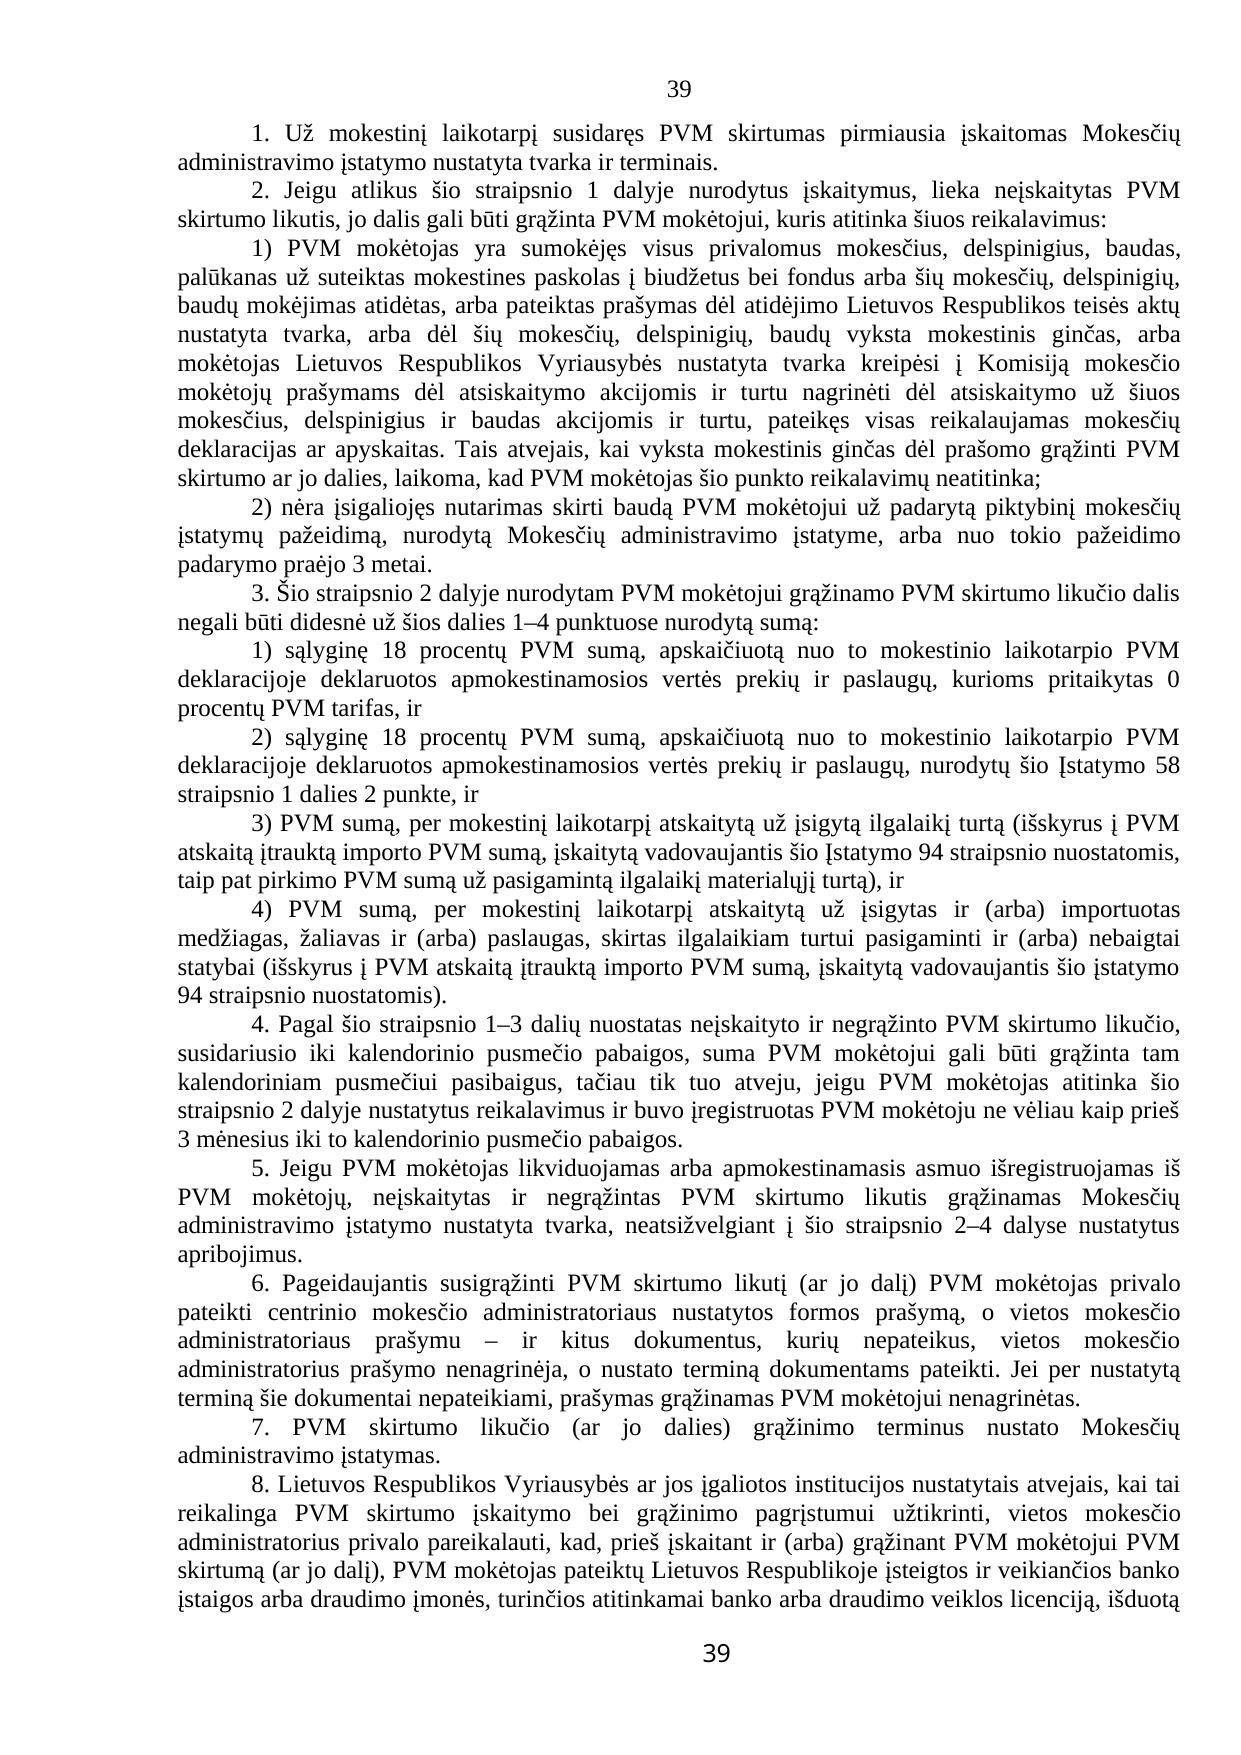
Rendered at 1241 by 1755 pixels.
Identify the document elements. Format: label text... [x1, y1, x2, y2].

text 5. Jeigu PVM mokėtojas likviduojamas arba apmokestinamasis asmuo išregistruojamas iš PVM mokėtojų, neįskaitytas ir negrąžintas PVM skirtumo likutis grąžinamas Mokesčių administravimo įstatymo nustatyta tvarka, neatsižvelgiant į šio straipsnio 2–4 dalyse nustatytus apribojimus. [177, 1153, 1181, 1268]
text 4) PVM sumą, per mokestinį laikotarpį atskaitytą už įsigytas ir (arba) importuotas medžiagas, žaliavas ir (arba) paslaugas, skirtas ilgalaikiam turtui pasigaminti ir (arba) nebaigtai statybai (išskyrus į PVM atskaitą įtrauktą importo PVM sumą, įskaitytą vadovaujantis šio įstatymo 94 straipsnio nuostatomis). [177, 894, 1181, 1009]
text 2) nėra įsigaliojęs nutarimas skirti baudą PVM mokėtojui už padarytą piktybinį mokesčių įstatymų pažeidimą, nurodytą Mokesčių administravimo įstatyme, arba nuo tokio pažeidimo padarymo praėjo 3 metai. [177, 492, 1181, 578]
text 2. Jeigu atlikus šio straipsnio 1 dalyje nurodytus įskaitymus, lieka neįskaitytas PVM skirtumo likutis, jo dalis gali būti grąžinta PVM mokėtojui, kuris atitinka šiuos reikalavimus: [177, 176, 1181, 233]
text 2) sąlyginę 18 procentų PVM sumą, apskaičiuotą nuo to mokestinio laikotarpio PVM deklaracijoje deklaruotos apmokestinamosios vertės prekių ir paslaugų, nurodytų šio Įstatymo 58 straipsnio 1 dalies 2 punkte, ir [177, 722, 1181, 808]
text 3) PVM sumą, per mokestinį laikotarpį atskaitytą už įsigytą ilgalaikį turtą (išskyrus į PVM atskaitą įtrauktą importo PVM sumą, įskaitytą vadovaujantis šio Įstatymo 94 straipsnio nuostatomis, taip pat pirkimo PVM sumą už pasigamintą ilgalaikį materialųjį turtą), ir [177, 808, 1181, 894]
text 3. Šio straipsnio 2 dalyje nurodytam PVM mokėtojui grąžinamo PVM skirtumo likučio dalis negali būti didesnė už šios dalies 1–4 punktuose nurodytą sumą: [177, 578, 1181, 636]
text 8. Lietuvos Respublikos Vyriausybės ar jos įgaliotos institucijos nustatytais atvejais, kai tai reikalinga PVM skirtumo įskaitymo bei grąžinimo pagrįstumui užtikrinti, vietos mokesčio administratorius privalo pareikalauti, kad, prieš įskaitant ir (arba) grąžinant PVM mokėtojui PVM skirtumą (ar jo dalį), PVM mokėtojas pateiktų Lietuvos Respublikoje įsteigtos ir veikiančios banko įstaigos arba draudimo įmonės, turinčios atitinkamai banko arba draudimo veiklos licenciją, išduotą [177, 1469, 1181, 1613]
text 1. Už mokestinį laikotarpį susidaręs PVM skirtumas pirmiausia įskaitomas Mokesčių administravimo įstatymo nustatyta tvarka ir terminais. [177, 118, 1181, 176]
text 7. PVM skirtumo likučio (ar jo dalies) grąžinimo terminus nustato Mokesčių administravimo įstatymas. [177, 1412, 1181, 1469]
text 1) PVM mokėtojas yra sumokėjęs visus privalomus mokesčius, delspinigius, baudas, palūkanas už suteiktas mokestines paskolas į biudžetus bei fondus arba šių mokesčių, delspinigių, baudų mokėjimas atidėtas, arba pateiktas prašymas dėl atidėjimo Lietuvos Respublikos teisės aktų nustatyta tvarka, arba dėl šių mokesčių, delspinigių, baudų vyksta mokestinis ginčas, arba mokėtojas Lietuvos Respublikos Vyriausybės nustatyta tvarka kreipėsi į Komisiją mokesčio mokėtojų prašymams dėl atsiskaitymo akcijomis ir turtu nagrinėti dėl atsiskaitymo už šiuos mokesčius, delspinigius ir baudas akcijomis ir turtu, pateikęs visas reikalaujamas mokesčių deklaracijas ar apyskaitas. Tais atvejais, kai vyksta mokestinis ginčas dėl prašomo grąžinti PVM skirtumo ar jo dalies, laikoma, kad PVM mokėtojas šio punkto reikalavimų neatitinka; [177, 233, 1181, 492]
text 4. Pagal šio straipsnio 1–3 dalių nuostatas neįskaityto ir negrąžinto PVM skirtumo likučio, susidariusio iki kalendorinio pusmečio pabaigos, suma PVM mokėtojui gali būti grąžinta tam kalendoriniam pusmečiui pasibaigus, tačiau tik tuo atveju, jeigu PVM mokėtojas atitinka šio straipsnio 2 dalyje nustatytus reikalavimus ir buvo įregistruotas PVM mokėtoju ne vėliau kaip prieš 3 mėnesius iki to kalendorinio pusmečio pabaigos. [177, 1009, 1181, 1153]
text 1) sąlyginę 18 procentų PVM sumą, apskaičiuotą nuo to mokestinio laikotarpio PVM deklaracijoje deklaruotos apmokestinamosios vertės prekių ir paslaugų, kurioms pritaikytas 0 procentų PVM tarifas, ir [177, 636, 1181, 722]
text 6. Pageidaujantis susigrąžinti PVM skirtumo likutį (ar jo dalį) PVM mokėtojas privalo pateikti centrinio mokesčio administratoriaus nustatytos formos prašymą, o vietos mokesčio administratoriaus prašymu – ir kitus dokumentus, kurių nepateikus, vietos mokesčio administratorius prašymo nenagrinėja, o nustato terminą dokumentams pateikti. Jei per nustatytą terminą šie dokumentai nepateikiami, prašymas grąžinamas PVM mokėtojui nenagrinėtas. [177, 1268, 1181, 1412]
